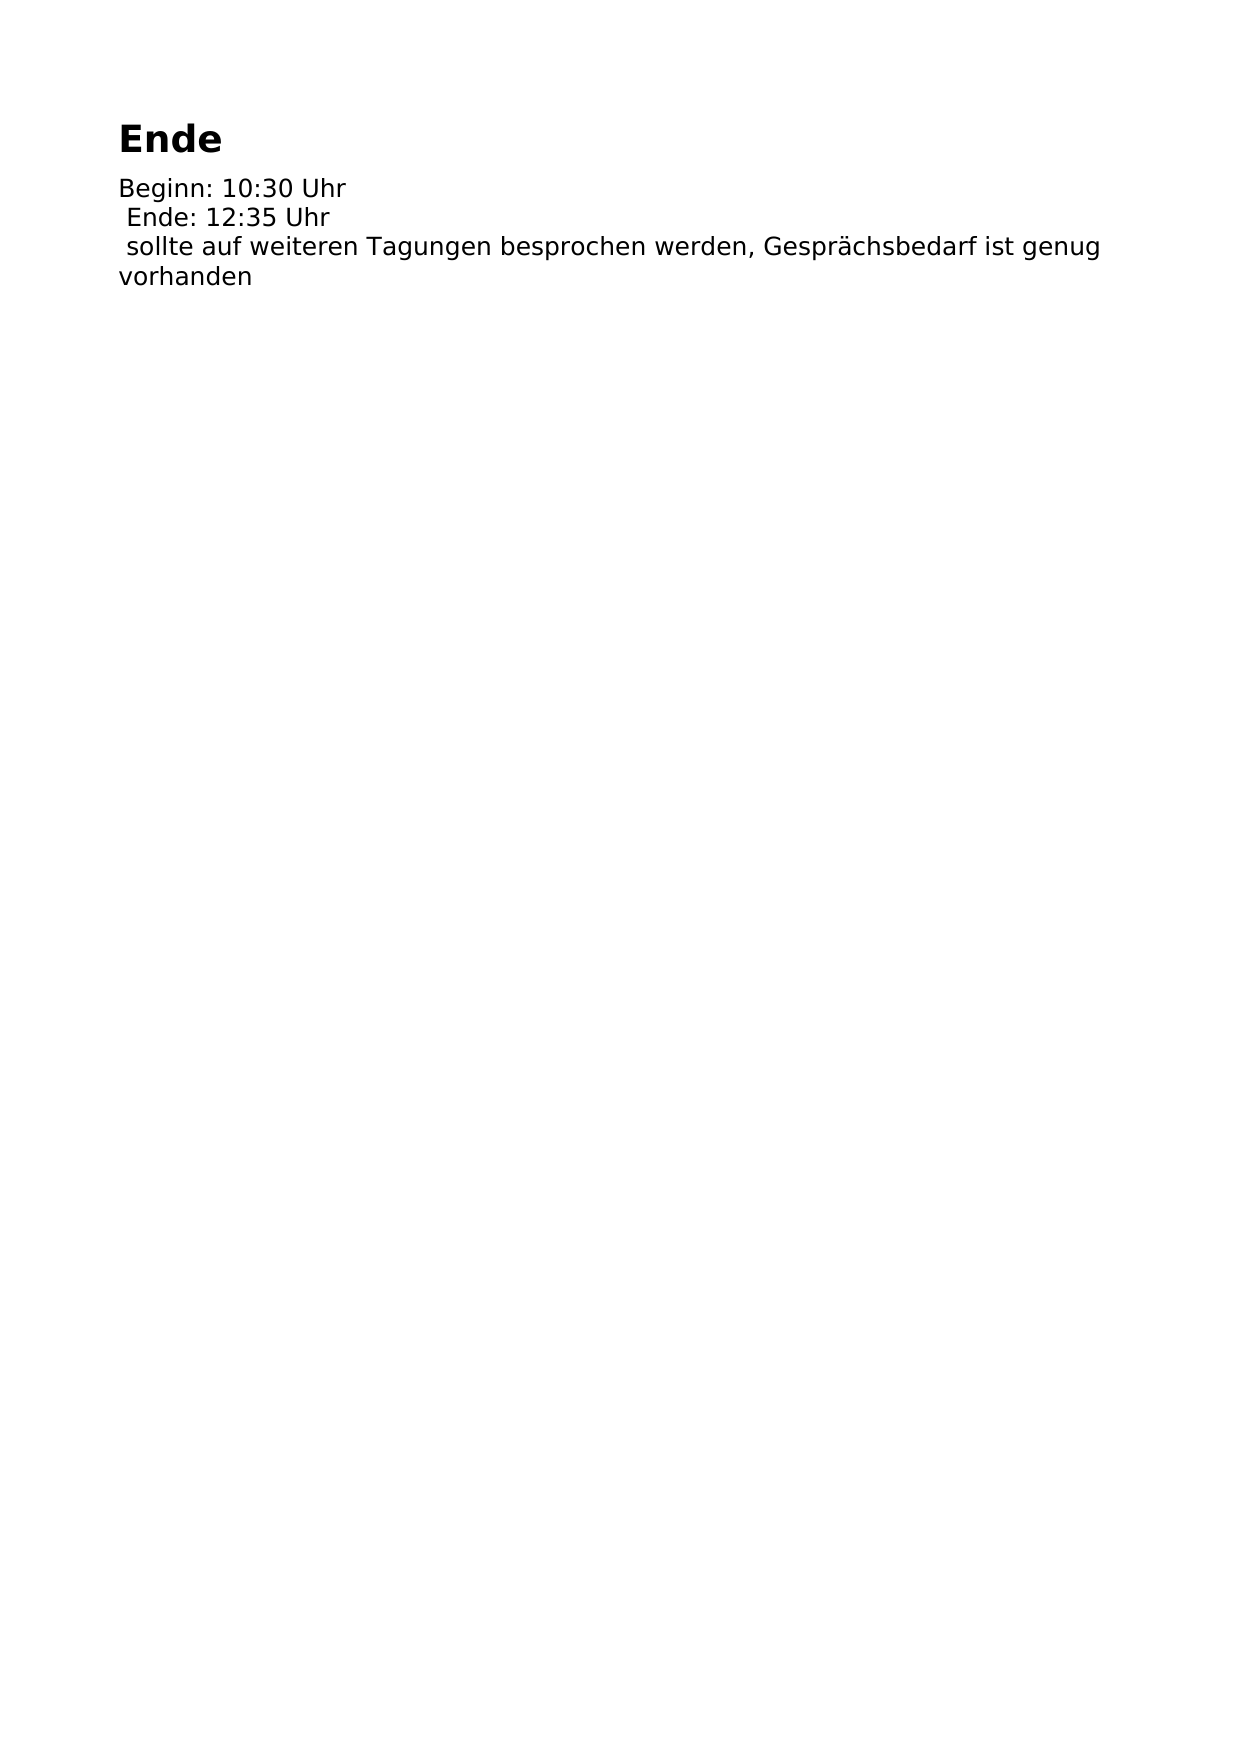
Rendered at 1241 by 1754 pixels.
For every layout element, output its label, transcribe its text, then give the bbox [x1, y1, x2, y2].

text Beginn: 10:30 Uhr Ende: 12:35 Uhr sollte auf weiteren Tagungen besprochen werden, Gesprächsbedarf ist genug vorhanden [118, 174, 1122, 291]
subtitle Ende [118, 118, 1122, 162]
